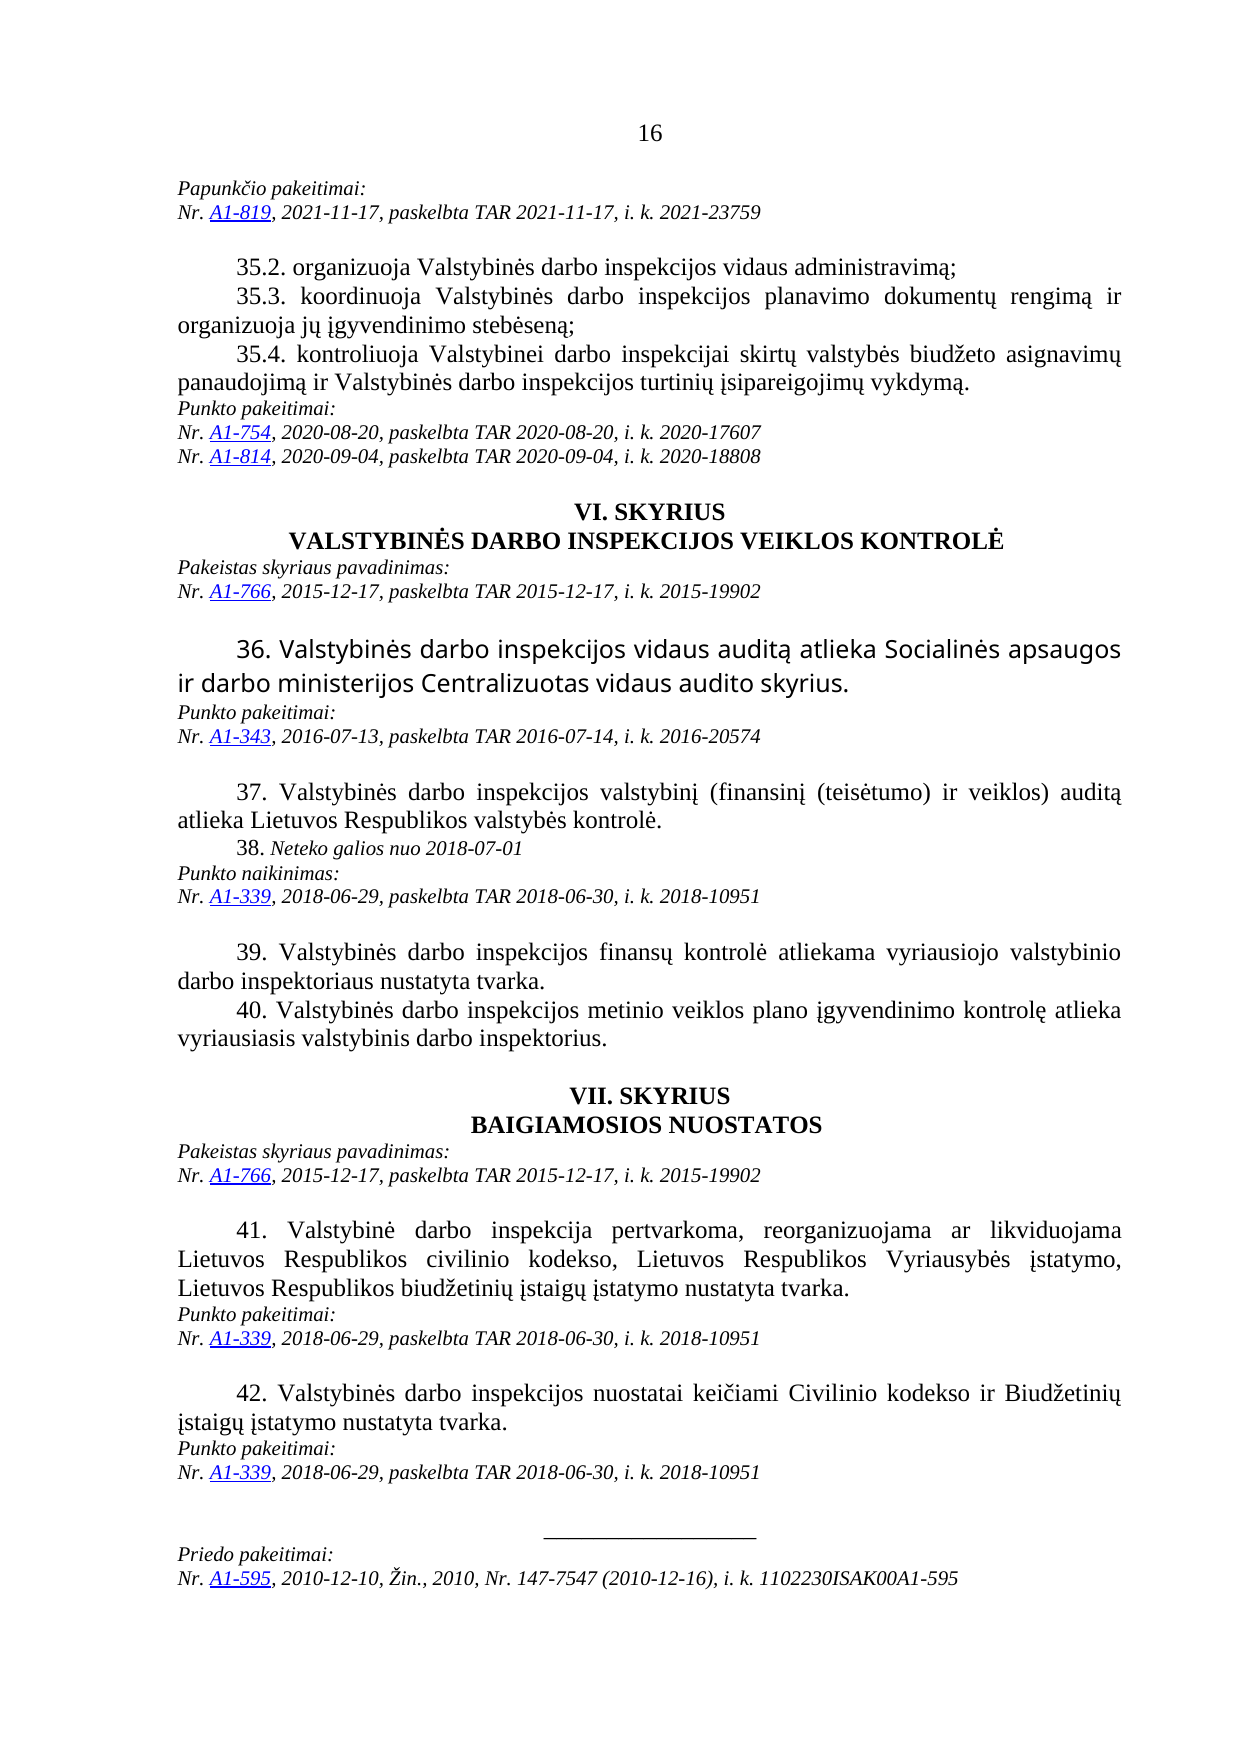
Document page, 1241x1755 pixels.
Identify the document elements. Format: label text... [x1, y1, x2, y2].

text Nr. A1-339, 2018-06-29, paskelbta TAR 2018-06-30, i. k. 2018-10951 [177, 1460, 1122, 1484]
text 42. Valstybinės darbo inspekcijos nuostatai keičiami Civilinio kodekso ir Biudžetinių įstaigų įstatymo nustatyta tvarka. [177, 1378, 1122, 1436]
text 35.2. organizuoja Valstybinės darbo inspekcijos vidaus administravimą; [177, 252, 1122, 281]
text Nr. A1-595, 2010-12-10, Žin., 2010, Nr. 147-7547 (2010-12-16), i. k. 1102230ISAK00A1-595 [177, 1566, 1122, 1590]
text Pakeistas skyriaus pavadinimas: [177, 555, 1122, 579]
text 41. Valstybinė darbo inspekcija pertvarkoma, reorganizuojama ar likviduojama Lietuvos Respublikos civilinio kodekso, Lietuvos Respublikos Vyriausybės įstatymo, Lietuvos Respublikos biudžetinių įstaigų įstatymo nustatyta tvarka. [177, 1215, 1122, 1302]
text Nr. A1-754, 2020-08-20, paskelbta TAR 2020-08-20, i. k. 2020-17607 [177, 420, 1122, 444]
text Priedo pakeitimai: [177, 1542, 1122, 1566]
text Punkto pakeitimai: [177, 1302, 1122, 1326]
text 40. Valstybinės darbo inspekcijos metinio veiklos plano įgyvendinimo kontrolę atlieka vyriausiasis valstybinis darbo inspektorius. [177, 995, 1122, 1052]
text Nr. A1-819, 2021-11-17, paskelbta TAR 2021-11-17, i. k. 2021-23759 [177, 200, 1122, 224]
text Nr. A1-766, 2015-12-17, paskelbta TAR 2015-12-17, i. k. 2015-19902 [177, 1163, 1122, 1187]
text Punkto naikinimas: [177, 860, 1122, 884]
text Nr. A1-339, 2018-06-29, paskelbta TAR 2018-06-30, i. k. 2018-10951 [177, 1326, 1122, 1350]
text Punkto pakeitimai: [177, 396, 1122, 420]
text 35.4. kontroliuoja Valstybinei darbo inspekcijai skirtų valstybės biudžeto asignavimų panaudojimą ir Valstybinės darbo inspekcijos turtinių įsipareigojimų vykdymą. [177, 339, 1122, 396]
text 36. Valstybinės darbo inspekcijos vidaus auditą atlieka Socialinės apsaugos ir darbo ministerijos Centralizuotas vidaus audito skyrius. [177, 632, 1122, 700]
text _________________ [177, 1513, 1122, 1542]
text Nr. A1-766, 2015-12-17, paskelbta TAR 2015-12-17, i. k. 2015-19902 [177, 579, 1122, 603]
text Nr. A1-814, 2020-09-04, paskelbta TAR 2020-09-04, i. k. 2020-18808 [177, 444, 1122, 468]
text VI. skyrius [177, 497, 1122, 526]
text BAIGIAMOSIOS NUOSTATOS [177, 1110, 1122, 1138]
text Nr. A1-343, 2016-07-13, paskelbta TAR 2016-07-14, i. k. 2016-20574 [177, 724, 1122, 748]
text Punkto pakeitimai: [177, 1436, 1122, 1460]
text 38. Neteko galios nuo 2018-07-01 [177, 834, 1122, 860]
text 37. Valstybinės darbo inspekcijos valstybinį (finansinį (teisėtumo) ir veiklos) auditą atlieka Lietuvos Respublikos valstybės kontrolė. [177, 777, 1122, 834]
text VII. skyrius [177, 1081, 1122, 1110]
text 35.3. koordinuoja Valstybinės darbo inspekcijos planavimo dokumentų rengimą ir organizuoja jų įgyvendinimo stebėseną; [177, 281, 1122, 339]
text VALSTYBINĖS DARBO INSPEKCIJOS VEIKLOS KONTROLĖ [177, 526, 1122, 555]
text 39. Valstybinės darbo inspekcijos finansų kontrolė atliekama vyriausiojo valstybinio darbo inspektoriaus nustatyta tvarka. [177, 937, 1122, 995]
text Nr. A1-339, 2018-06-29, paskelbta TAR 2018-06-30, i. k. 2018-10951 [177, 884, 1122, 908]
text Pakeistas skyriaus pavadinimas: [177, 1138, 1122, 1163]
text Punkto pakeitimai: [177, 700, 1122, 724]
text Papunkčio pakeitimai: [177, 176, 1122, 200]
